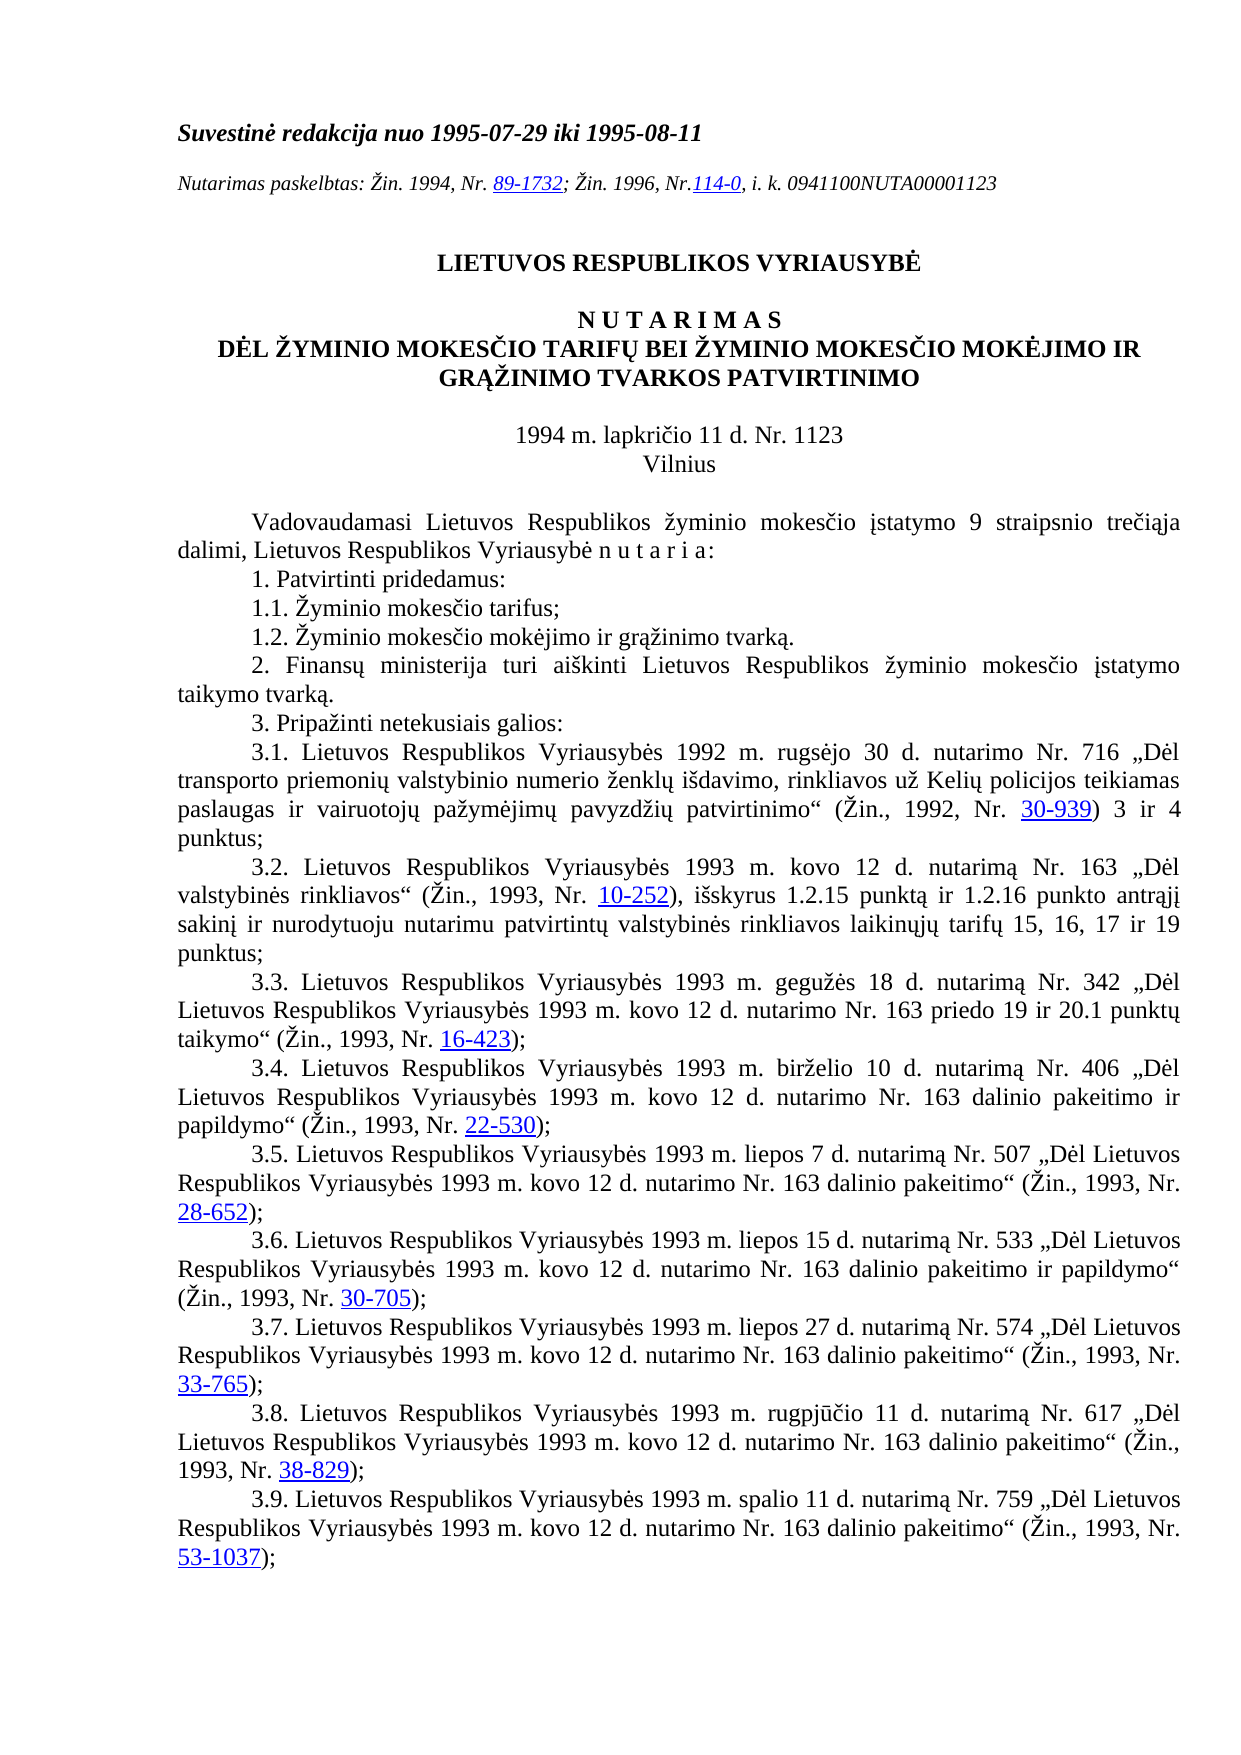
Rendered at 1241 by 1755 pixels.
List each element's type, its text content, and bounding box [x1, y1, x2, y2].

text 3.4. Lietuvos Respublikos Vyriausybės 1993 m. birželio 10 d. nutarimą Nr. 406 „Dėl Lietuvos Respublikos Vyriausybės 1993 m. kovo 12 d. nutarimo Nr. 163 dalinio pakeitimo ir papildymo“ (Žin., 1993, Nr. 22-530); [177, 1053, 1181, 1139]
text 1.2. Žyminio mokesčio mokėjimo ir grąžinimo tvarką. [177, 622, 1181, 650]
text 3.8. Lietuvos Respublikos Vyriausybės 1993 m. rugpjūčio 11 d. nutarimą Nr. 617 „Dėl Lietuvos Respublikos Vyriausybės 1993 m. kovo 12 d. nutarimo Nr. 163 dalinio pakeitimo“ (Žin., 1993, Nr. 38-829); [177, 1398, 1181, 1484]
text 1. Patvirtinti pridedamus: [177, 564, 1181, 593]
text 1994 m. lapkričio 11 d. Nr. 1123 [177, 420, 1181, 449]
text LIETUVOS RESPUBLIKOS VYRIAUSYBĖ [177, 248, 1181, 277]
text 3.6. Lietuvos Respublikos Vyriausybės 1993 m. liepos 15 d. nutarimą Nr. 533 „Dėl Lietuvos Respublikos Vyriausybės 1993 m. kovo 12 d. nutarimo Nr. 163 dalinio pakeitimo ir papildymo“ (Žin., 1993, Nr. 30-705); [177, 1225, 1181, 1312]
text 1.1. Žyminio mokesčio tarifus; [177, 593, 1181, 622]
text Suvestinė redakcija nuo 1995-07-29 iki 1995-08-11 [177, 118, 1181, 147]
text 3.3. Lietuvos Respublikos Vyriausybės 1993 m. gegužės 18 d. nutarimą Nr. 342 „Dėl Lietuvos Respublikos Vyriausybės 1993 m. kovo 12 d. nutarimo Nr. 163 priedo 19 ir 20.1 punktų taikymo“ (Žin., 1993, Nr. 16-423); [177, 967, 1181, 1053]
text DĖL ŽYMINIO MOKESČIO TARIFŲ BEI ŽYMINIO MOKESČIO MOKĖJIMO IR GRĄŽINIMO TVARKOS PATVIRTINIMO [177, 334, 1181, 392]
text 3.2. Lietuvos Respublikos Vyriausybės 1993 m. kovo 12 d. nutarimą Nr. 163 „Dėl valstybinės rinkliavos“ (Žin., 1993, Nr. 10-252), išskyrus 1.2.15 punktą ir 1.2.16 punkto antrąjį sakinį ir nurodytuoju nutarimu patvirtintų valstybinės rinkliavos laikinųjų tarifų 15, 16, 17 ir 19 punktus; [177, 852, 1181, 967]
text 3.7. Lietuvos Respublikos Vyriausybės 1993 m. liepos 27 d. nutarimą Nr. 574 „Dėl Lietuvos Respublikos Vyriausybės 1993 m. kovo 12 d. nutarimo Nr. 163 dalinio pakeitimo“ (Žin., 1993, Nr. 33-765); [177, 1312, 1181, 1398]
text 3.5. Lietuvos Respublikos Vyriausybės 1993 m. liepos 7 d. nutarimą Nr. 507 „Dėl Lietuvos Respublikos Vyriausybės 1993 m. kovo 12 d. nutarimo Nr. 163 dalinio pakeitimo“ (Žin., 1993, Nr. 28-652); [177, 1139, 1181, 1225]
text N U T A R I M A S [177, 305, 1181, 334]
text 3.9. Lietuvos Respublikos Vyriausybės 1993 m. spalio 11 d. nutarimą Nr. 759 „Dėl Lietuvos Respublikos Vyriausybės 1993 m. kovo 12 d. nutarimo Nr. 163 dalinio pakeitimo“ (Žin., 1993, Nr. 53-1037); [177, 1484, 1181, 1570]
text Nutarimas paskelbtas: Žin. 1994, Nr. 89-1732; Žin. 1996, Nr.114-0, i. k. 0941100NUTA00001123 [177, 171, 1181, 195]
text Vilnius [177, 449, 1181, 478]
text 2. Finansų ministerija turi aiškinti Lietuvos Respublikos žyminio mokesčio įstatymo taikymo tvarką. [177, 650, 1181, 708]
text 3. Pripažinti netekusiais galios: [177, 708, 1181, 737]
text 3.1. Lietuvos Respublikos Vyriausybės 1992 m. rugsėjo 30 d. nutarimo Nr. 716 „Dėl transporto priemonių valstybinio numerio ženklų išdavimo, rinkliavos už Kelių policijos teikiamas paslaugas ir vairuotojų pažymėjimų pavyzdžių patvirtinimo“ (Žin., 1992, Nr. 30-939) 3 ir 4 punktus; [177, 737, 1181, 852]
text Vadovaudamasi Lietuvos Respublikos žyminio mokesčio įstatymo 9 straipsnio trečiąja dalimi, Lietuvos Respublikos Vyriausybė nutaria: [177, 507, 1181, 564]
